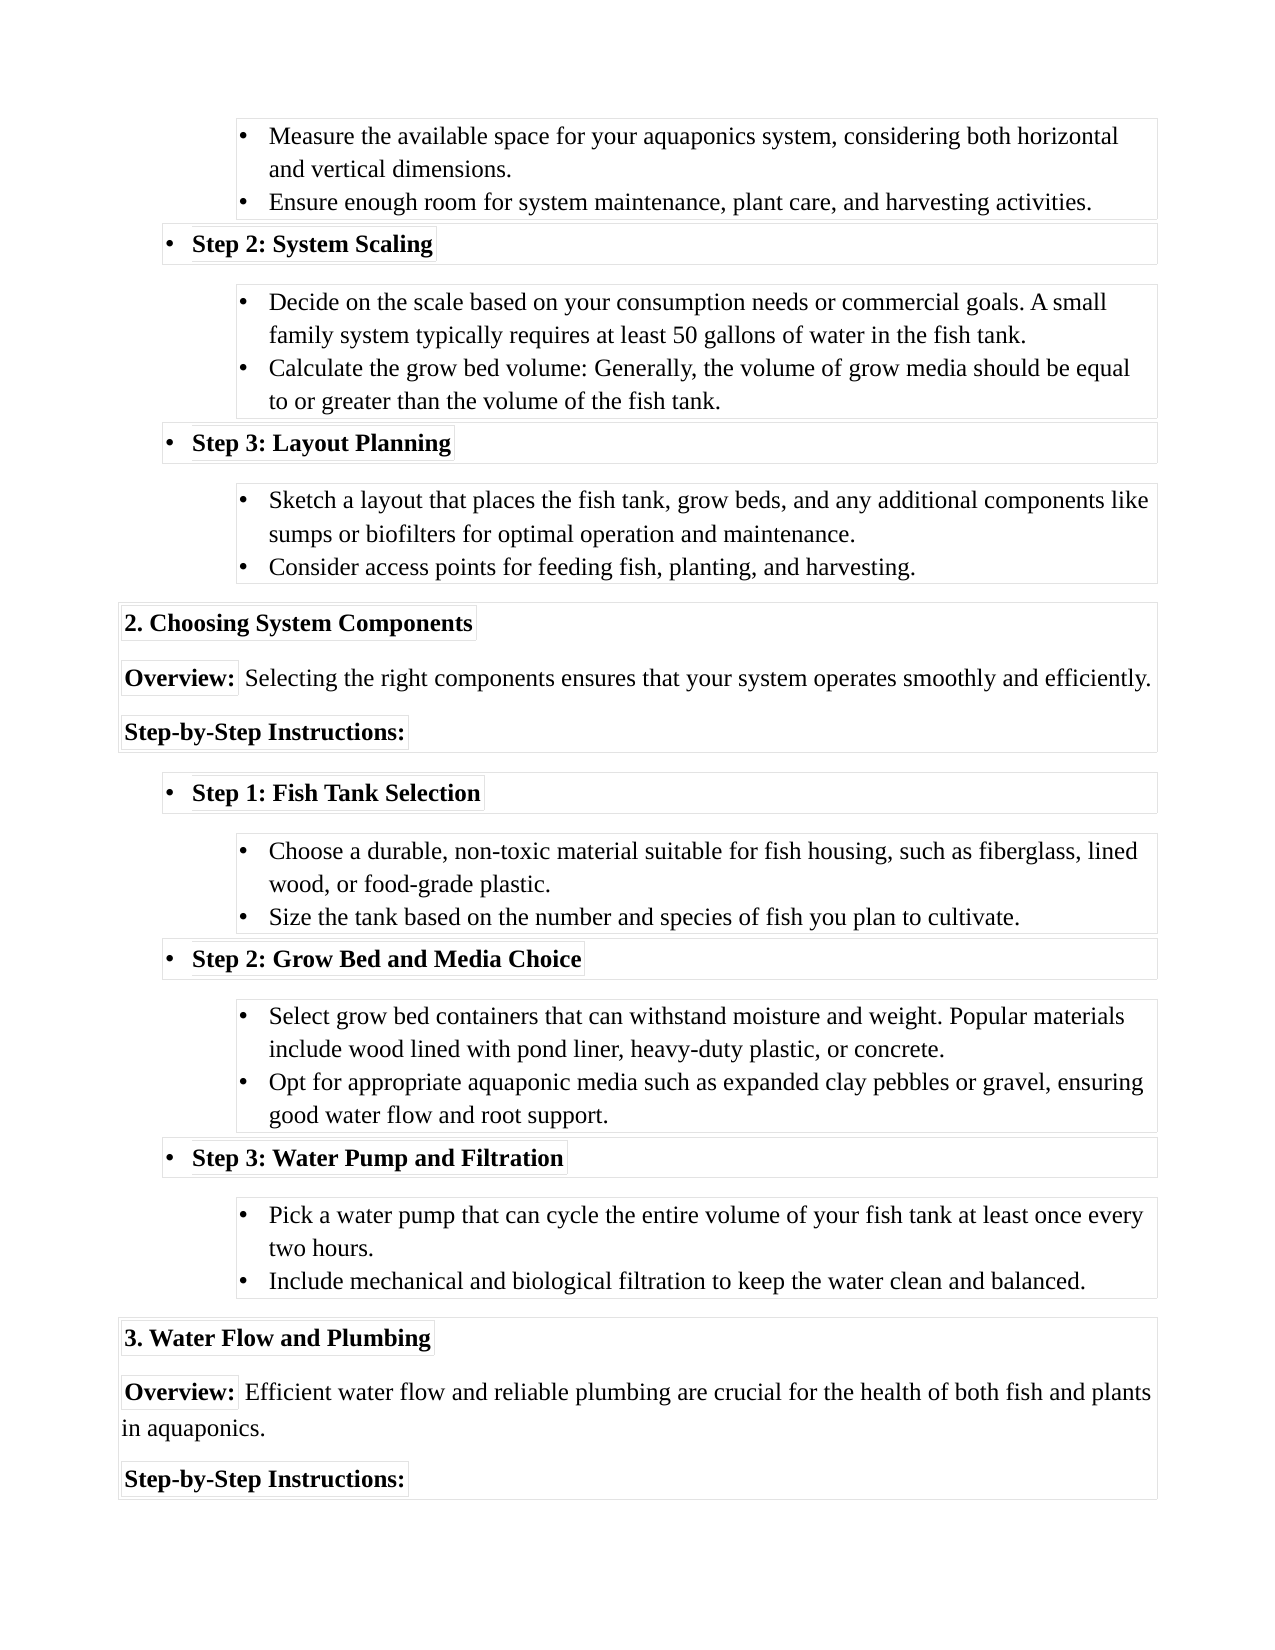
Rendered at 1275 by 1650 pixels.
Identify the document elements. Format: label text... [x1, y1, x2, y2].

list Step 3: Layout Planning [163, 423, 1157, 463]
list Select grow bed containers that can withstand moisture and weight. Popular materials include wood lined with pond liner, heavy-duty plastic, or concrete. [237, 1000, 1157, 1063]
list Step 1: Fish Tank Selection [163, 773, 1157, 813]
list Opt for appropriate aquaponic media such as expanded clay pebbles or gravel, ensuring good water flow and root support. [237, 1064, 1157, 1132]
list Measure the available space for your aquaponics system, considering both horizontal and vertical dimensions. [237, 119, 1157, 183]
list Step 3: Water Pump and Filtration [163, 1138, 1157, 1177]
text Step-by-Step Instructions: [119, 1458, 1157, 1499]
list Pick a water pump that can cycle the entire volume of your fish tank at least once every two hours. [237, 1198, 1157, 1262]
text 2. Choosing System Components [119, 603, 1157, 640]
list Calculate the grow bed volume: Generally, the volume of grow media should be equal to or greater than the volume of the fish tank. [237, 350, 1157, 418]
list Choose a durable, non-toxic material suitable for fish housing, such as fiberglass, lined wood, or food-grade plastic. [237, 834, 1157, 897]
list Step 2: System Scaling [163, 224, 1157, 264]
list Decide on the scale based on your consumption needs or commercial goals. A small family system typically requires at least 50 gallons of water in the fish tank. [237, 285, 1157, 349]
list Step 2: Grow Bed and Media Choice [163, 939, 1157, 979]
text Overview: Efficient water flow and reliable plumbing are crucial for the health of both fish and plants in aquaponics. [119, 1371, 1157, 1442]
text Overview: Selecting the right components ensures that your system operates smoothly and efficiently. [119, 657, 1157, 695]
text Step-by-Step Instructions: [119, 711, 1157, 752]
text 3. Water Flow and Plumbing [119, 1318, 1157, 1355]
list Size the tank based on the number and species of fish you plan to cultivate. [237, 899, 1157, 933]
list Sketch a layout that places the fish tank, grow beds, and any additional components like sumps or biofilters for optimal operation and maintenance. [237, 484, 1157, 547]
list Include mechanical and biological filtration to keep the water clean and balanced. [237, 1263, 1157, 1298]
list Consider access points for feeding fish, planting, and harvesting. [237, 549, 1157, 583]
list Ensure enough room for system maintenance, plant care, and harvesting activities. [237, 184, 1157, 219]
